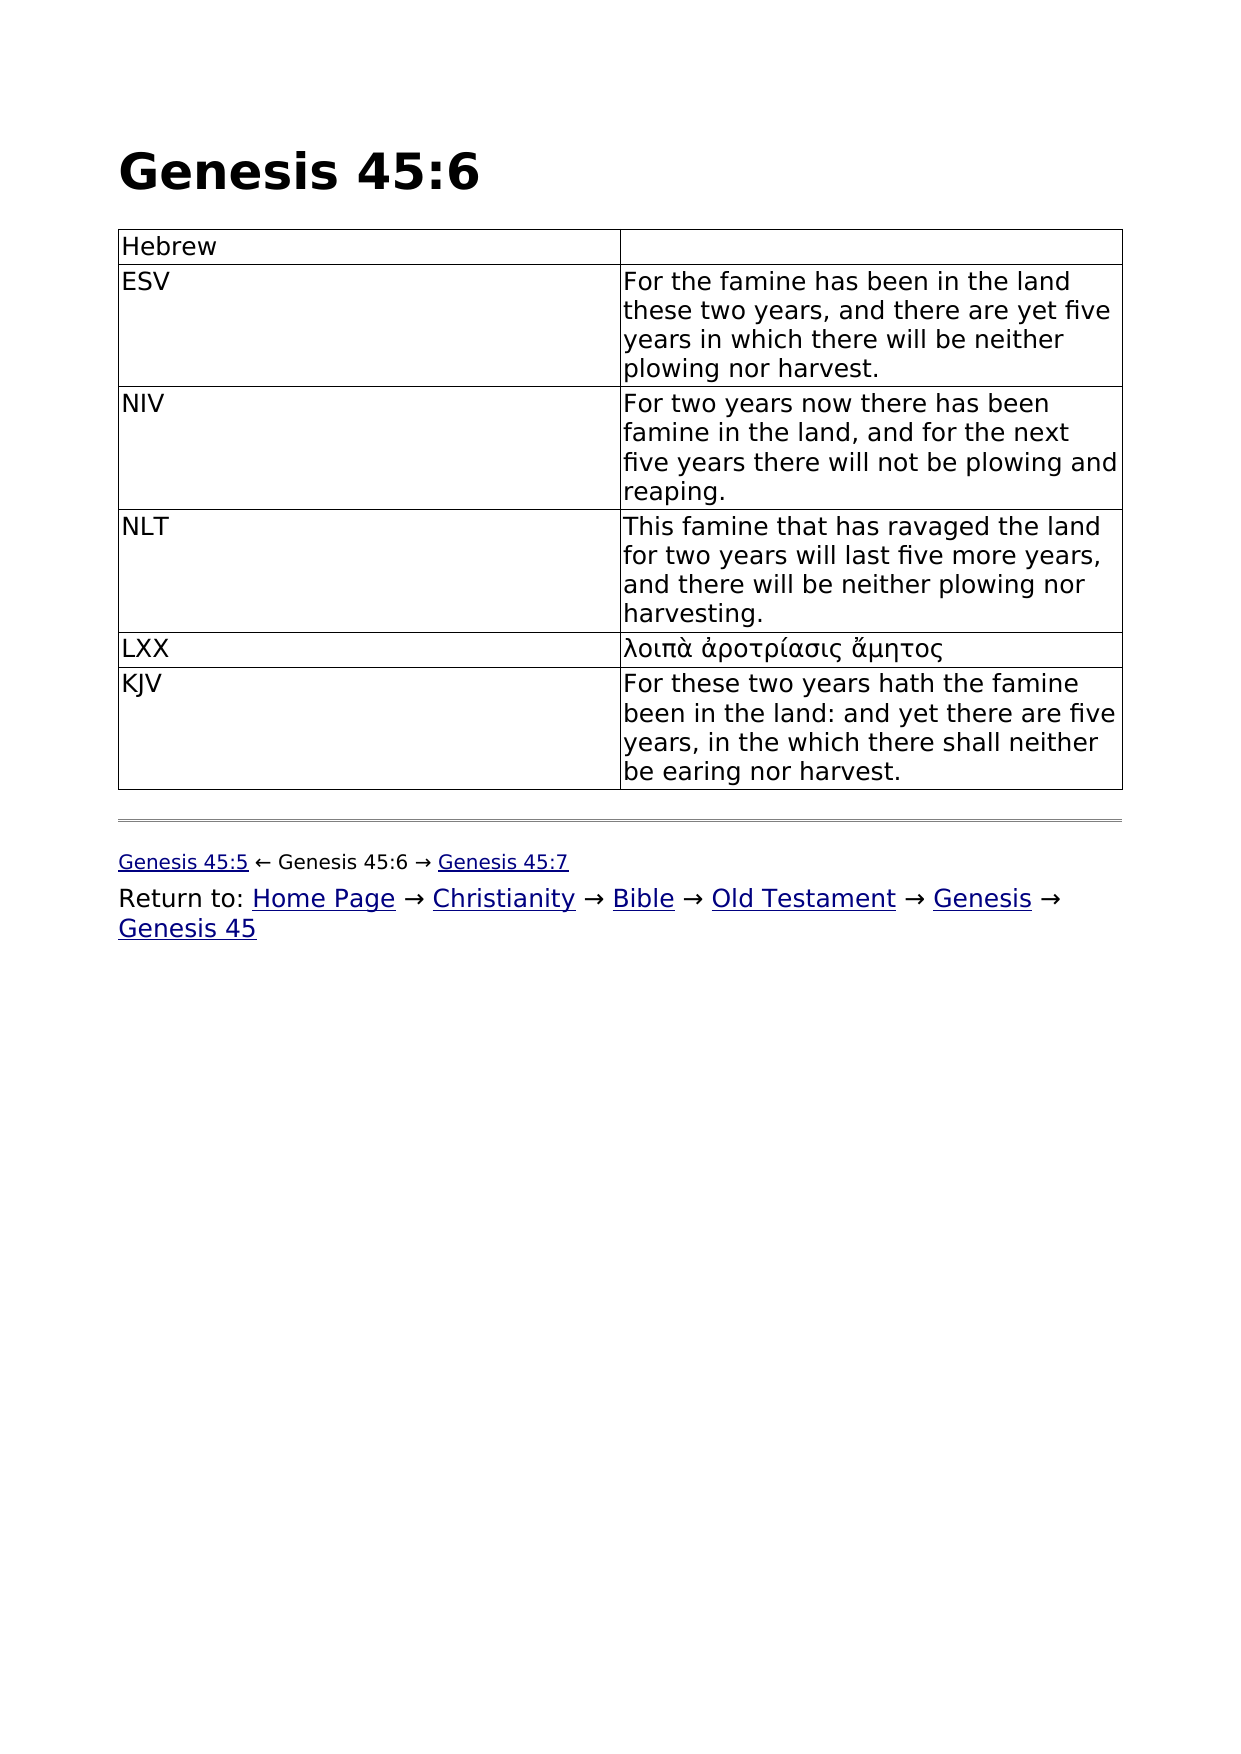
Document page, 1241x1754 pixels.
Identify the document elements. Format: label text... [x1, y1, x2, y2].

text Return to: Home Page → Christianity → Bible → Old Testament → Genesis → Genesis 45 [118, 884, 1122, 943]
text Genesis 45:5 ← Genesis 45:6 → Genesis 45:7 [118, 851, 1122, 884]
subtitle Genesis 45:6 [118, 143, 1122, 201]
table_cell λοιπὰ ἀροτρίασις ἄμητος [621, 633, 1122, 667]
table_header Hebrew [119, 230, 620, 264]
table_cell ESV [119, 265, 620, 386]
table_cell NIV [119, 387, 620, 509]
table_cell For the famine has been in the land these two years, and there are yet five years in which there will be neither plowing nor harvest. [621, 265, 1122, 386]
table_cell LXX [119, 633, 620, 667]
table_cell KJV [119, 668, 620, 789]
table_cell For two years now there has been famine in the land, and for the next five years there will not be plowing and reaping. [621, 387, 1122, 509]
table_header [621, 230, 1122, 264]
table_cell This famine that has ravaged the land for two years will last five more years, and there will be neither plowing nor harvesting. [621, 510, 1122, 632]
table_cell NLT [119, 510, 620, 632]
table_cell For these two years hath the famine been in the land: and yet there are five years, in the which there shall neither be earing nor harvest. [621, 668, 1122, 789]
